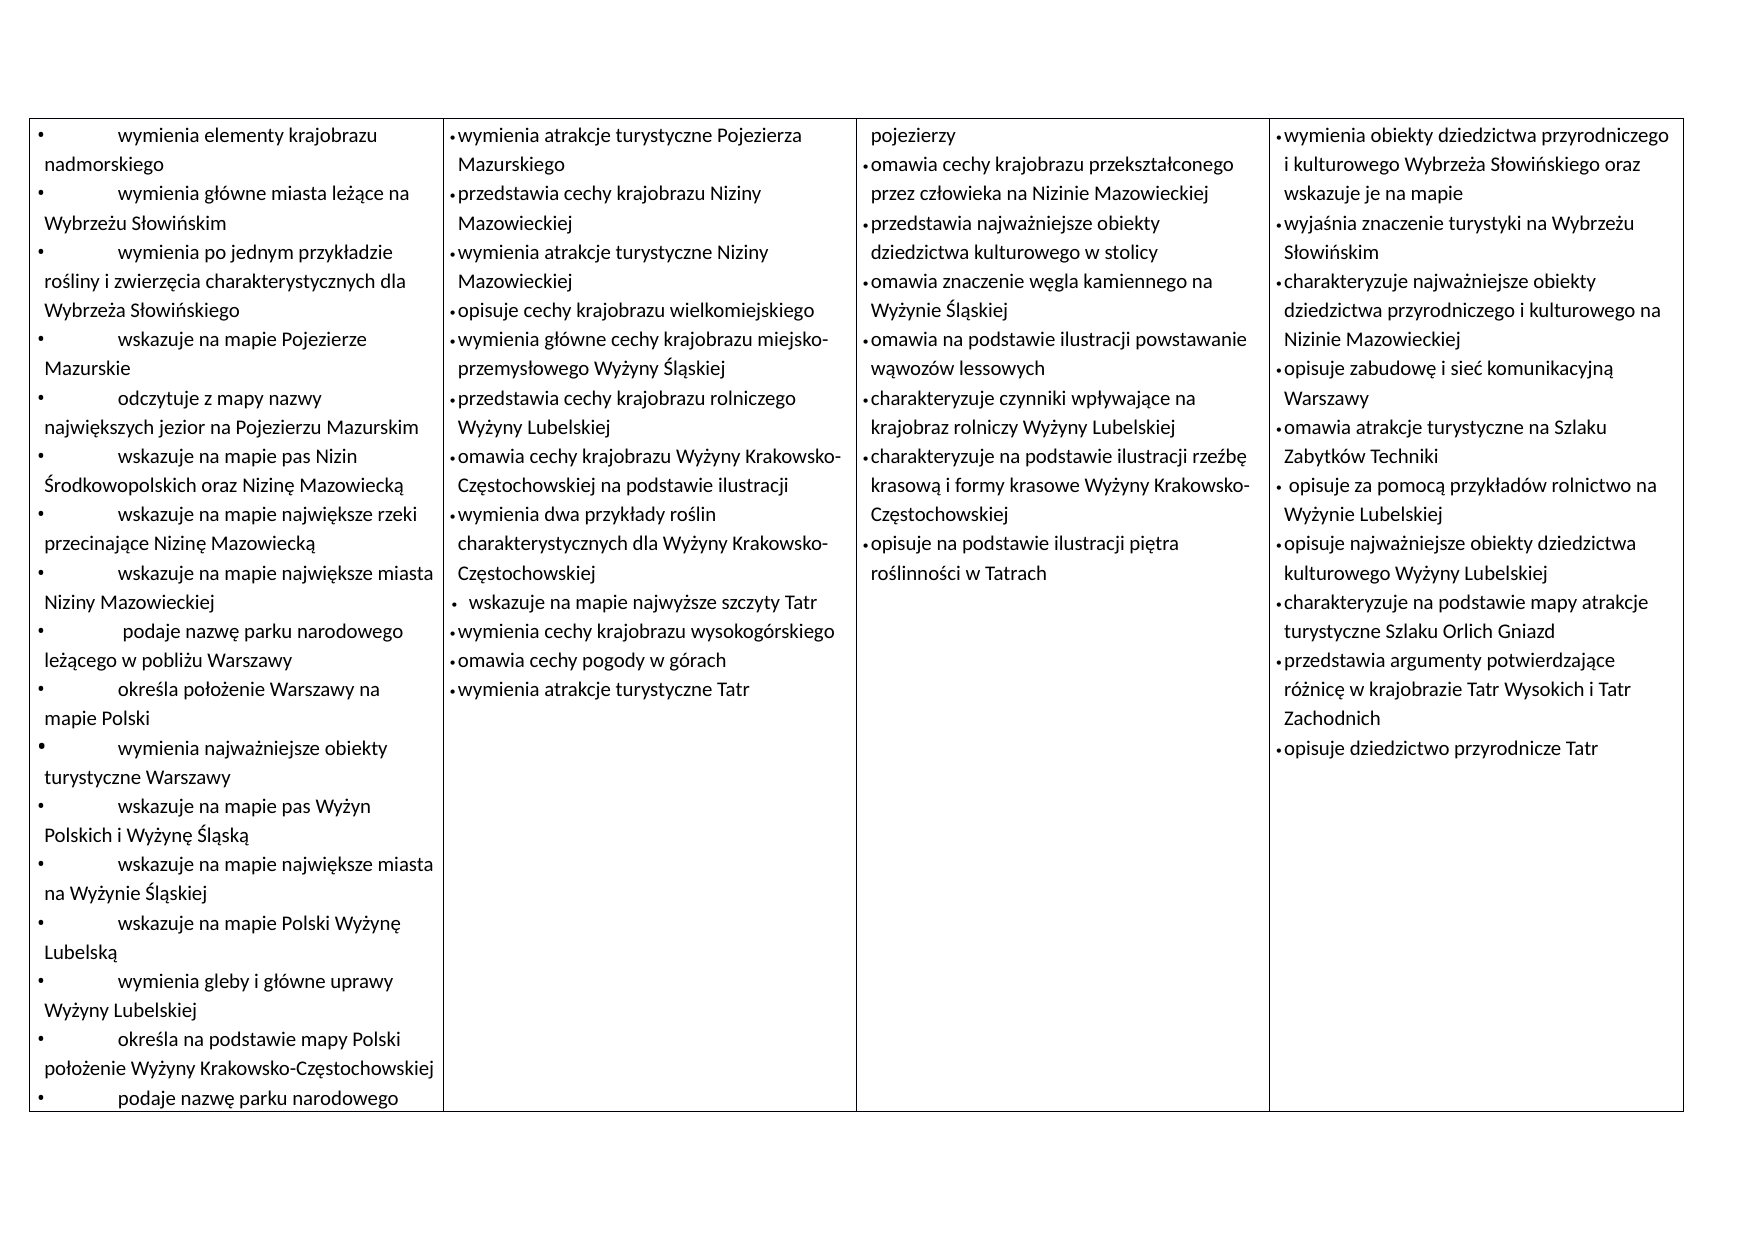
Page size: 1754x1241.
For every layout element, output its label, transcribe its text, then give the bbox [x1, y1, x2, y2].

table_cell Uczeń: wyjaśnia znaczenie terminu krajobraz wymienia składniki krajobrazu wymienia elementy krajobrazu najbliższej okolicy wymienia pasy rzeźby terenu Polski wskazuje na mapie Wybrzeże Słowińskie wymienia elementy krajobrazu nadmorskiego wymienia główne miasta leżące na Wybrzeżu Słowińskim wymienia po jednym przykładzie rośliny i zwierzęcia charakterystycznych dla Wybrzeża Słowińskiego wskazuje na mapie Pojezierze Mazurskie odczytuje z mapy nazwy największych jezior na Pojezierzu Mazurskim wskazuje na mapie pas Nizin Środkowopolskich oraz Nizinę Mazowiecką wskazuje na mapie największe rzeki przecinające Nizinę Mazowiecką wskazuje na mapie największe miasta Niziny Mazowieckiej podaje nazwę parku narodowego leżącego w pobliżu Warszawy określa położenie Warszawy na mapie Polski wymienia najważniejsze obiekty turystyczne Warszawy wskazuje na mapie pas Wyżyn Polskich i Wyżynę Śląską wskazuje na mapie największe miasta na Wyżynie Śląskiej wskazuje na mapie Polski Wyżynę Lubelską wymienia gleby i główne uprawy Wyżyny Lubelskiej określa na podstawie mapy Polski położenie Wyżyny Krakowsko-Częstochowskiej podaje nazwę parku narodowego leżącego na Wyżynie Krakowsko-Częstochowskiej podaje nazwy zwierząt żyjących w jaskiniach na Wyżynie Krakowsko-Częstochowskiej określa na podstawie mapy położenie Tatr wskazuje na mapie Tatry Wysokie i Tatry Zachodnie [30, 119, 443, 1111]
table_cell Uczeń: dokonuje oceny krajobrazu najbliższego otoczenia szkoły pod względem jego ładu i estetyki zagospodarowania porównuje na podstawie mapy Polski i ilustracji rzeźbę terenu w poszczególnych pasach wyjaśnia na podstawie ilustracji, jak powstaje jezioro przybrzeżne wymienia obiekty dziedzictwa przyrodniczego i kulturowego Wybrzeża Słowińskiego oraz wskazuje je na mapie wyjaśnia znaczenie turystyki na Wybrzeżu Słowińskim charakteryzuje najważniejsze obiekty dziedzictwa przyrodniczego i kulturowego na Nizinie Mazowieckiej opisuje zabudowę i sieć komunikacyjną Warszawy omawia atrakcje turystyczne na Szlaku Zabytków Techniki opisuje za pomocą przykładów rolnictwo na Wyżynie Lubelskiej opisuje najważniejsze obiekty dziedzictwa kulturowego Wyżyny Lubelskiej charakteryzuje na podstawie mapy atrakcje turystyczne Szlaku Orlich Gniazd przedstawia argumenty potwierdzające różnicę w krajobrazie Tatr Wysokich i Tatr Zachodnich opisuje dziedzictwo przyrodnicze Tatr [1270, 119, 1683, 1111]
table_cell Uczeń: charakteryzuje pasy rzeźby terenu w Polsce opisuje krajobraz najbliższej okolicy w odniesieniu do pasów rzeźby terenu opisuje wpływ wody i wiatru na nadmorski krajobraz przedstawia sposoby gospodarowania w krajobrazie nadmorskim przedstawia wpływ lądolodu na krajobraz pojezierzy omawia cechy krajobrazu przekształconego przez człowieka na Nizinie Mazowieckiej przedstawia najważniejsze obiekty dziedzictwa kulturowego w stolicy omawia znaczenie węgla kamiennego na Wyżynie Śląskiej omawia na podstawie ilustracji powstawanie wąwozów lessowych charakteryzuje czynniki wpływające na krajobraz rolniczy Wyżyny Lubelskiej charakteryzuje na podstawie ilustracji rzeźbę krasową i formy krasowe Wyżyny Krakowsko-Częstochowskiej opisuje na podstawie ilustracji piętra roślinności w Tatrach [857, 119, 1269, 1111]
table_cell Uczeń: podaje różnicę między krajobrazem naturalnym a krajobrazem kulturowym określa położenie najbliższej okolicy na mapie Polski przedstawia główne cechy krajobrazu nadmorskiego na podstawie ilustracji omawia cechy krajobrazu Pojezierza Mazurskiego wymienia atrakcje turystyczne Pojezierza Mazurskiego przedstawia cechy krajobrazu Niziny Mazowieckiej wymienia atrakcje turystyczne Niziny Mazowieckiej opisuje cechy krajobrazu wielkomiejskiego wymienia główne cechy krajobrazu miejsko-przemysłowego Wyżyny Śląskiej przedstawia cechy krajobrazu rolniczego Wyżyny Lubelskiej omawia cechy krajobrazu Wyżyny Krakowsko-Częstochowskiej na podstawie ilustracji wymienia dwa przykłady roślin charakterystycznych dla Wyżyny Krakowsko-Częstochowskiej wskazuje na mapie najwyższe szczyty Tatr wymienia cechy krajobrazu wysokogórskiego omawia cechy pogody w górach wymienia atrakcje turystyczne Tatr [444, 119, 856, 1111]
